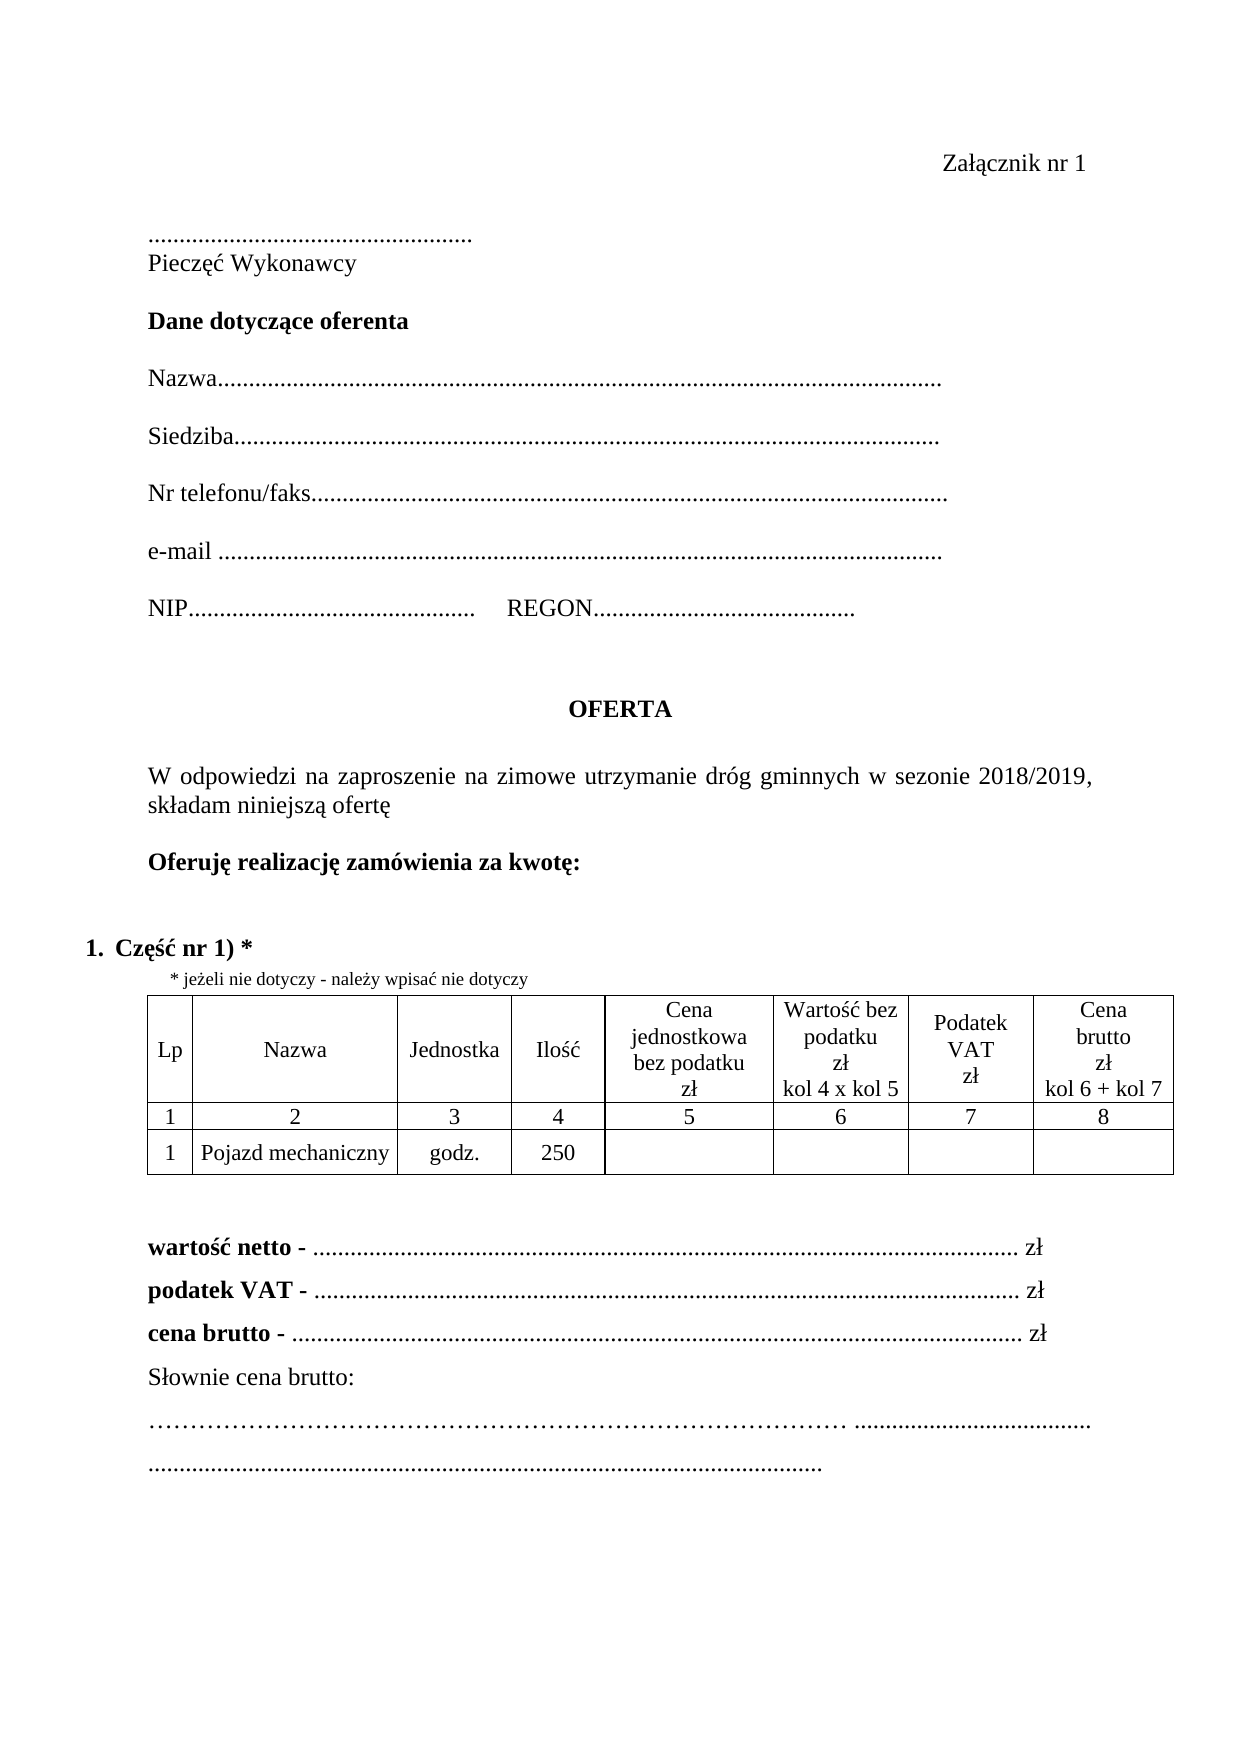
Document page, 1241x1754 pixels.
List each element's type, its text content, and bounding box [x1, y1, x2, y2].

table_header Ilość [512, 996, 604, 1102]
table_cell [774, 1130, 908, 1174]
text NIP.............................................. REGON.......................................... [148, 593, 1093, 622]
text cena brutto - ..................................................................................................................... zł [148, 1318, 1093, 1347]
text Nr telefonu/faks...................................................................................................... [148, 478, 1093, 507]
text Załącznik nr 1 [148, 148, 1093, 176]
text * jeżeli nie dotyczy - należy wpisać nie dotyczy [148, 962, 1093, 991]
table_header Lp [148, 996, 192, 1102]
table_cell godz. [398, 1130, 511, 1174]
text Siedziba................................................................................................................. [148, 421, 1093, 449]
table_cell Pojazd mechaniczny [193, 1130, 397, 1174]
table_cell 6 [774, 1103, 908, 1129]
table_header Jednostka [398, 996, 511, 1102]
text Nazwa.................................................................................................................... [148, 363, 1093, 392]
table_cell 1 [148, 1130, 192, 1174]
text Pieczęć Wykonawcy [148, 248, 1093, 277]
text W odpowiedzi na zaproszenie na zimowe utrzymanie dróg gminnych w sezonie 2018/2019, składam niniejszą ofertę [148, 761, 1093, 818]
table_cell 250 [512, 1130, 604, 1174]
subtitle OFERTA [148, 694, 1093, 723]
text podatek VAT - ................................................................................................................. zł [148, 1275, 1093, 1304]
table_cell 8 [1034, 1103, 1173, 1129]
table_cell 4 [512, 1103, 604, 1129]
table_cell 1 [148, 1103, 192, 1129]
table_header Nazwa [193, 996, 397, 1102]
table_cell 5 [606, 1103, 773, 1129]
text Dane dotyczące oferenta [148, 306, 1093, 334]
list Część nr 1) * [85, 933, 1093, 962]
text e-mail .................................................................................................................... [148, 536, 1093, 564]
text wartość netto - ................................................................................................................. zł [148, 1232, 1093, 1261]
text .................................................... [148, 219, 1093, 248]
text Oferuję realizację zamówienia za kwotę: [148, 847, 1093, 876]
table_cell 3 [398, 1103, 511, 1129]
table_cell 2 [193, 1103, 397, 1129]
table_header Cena brutto zł kol 6 + kol 7 [1034, 996, 1173, 1102]
table_cell 7 [909, 1103, 1033, 1129]
text Słownie cena brutto: ………………………………………………………………………… .................................................................................................................................................. [148, 1362, 1093, 1477]
table_cell [909, 1130, 1033, 1174]
table_header Wartość bez podatku zł kol 4 x kol 5 [774, 996, 908, 1102]
table_cell [606, 1130, 773, 1174]
table_header Podatek VAT zł [909, 996, 1033, 1102]
table_cell [1034, 1130, 1173, 1174]
table_header Cena jednostkowa bez podatku zł [606, 996, 773, 1102]
